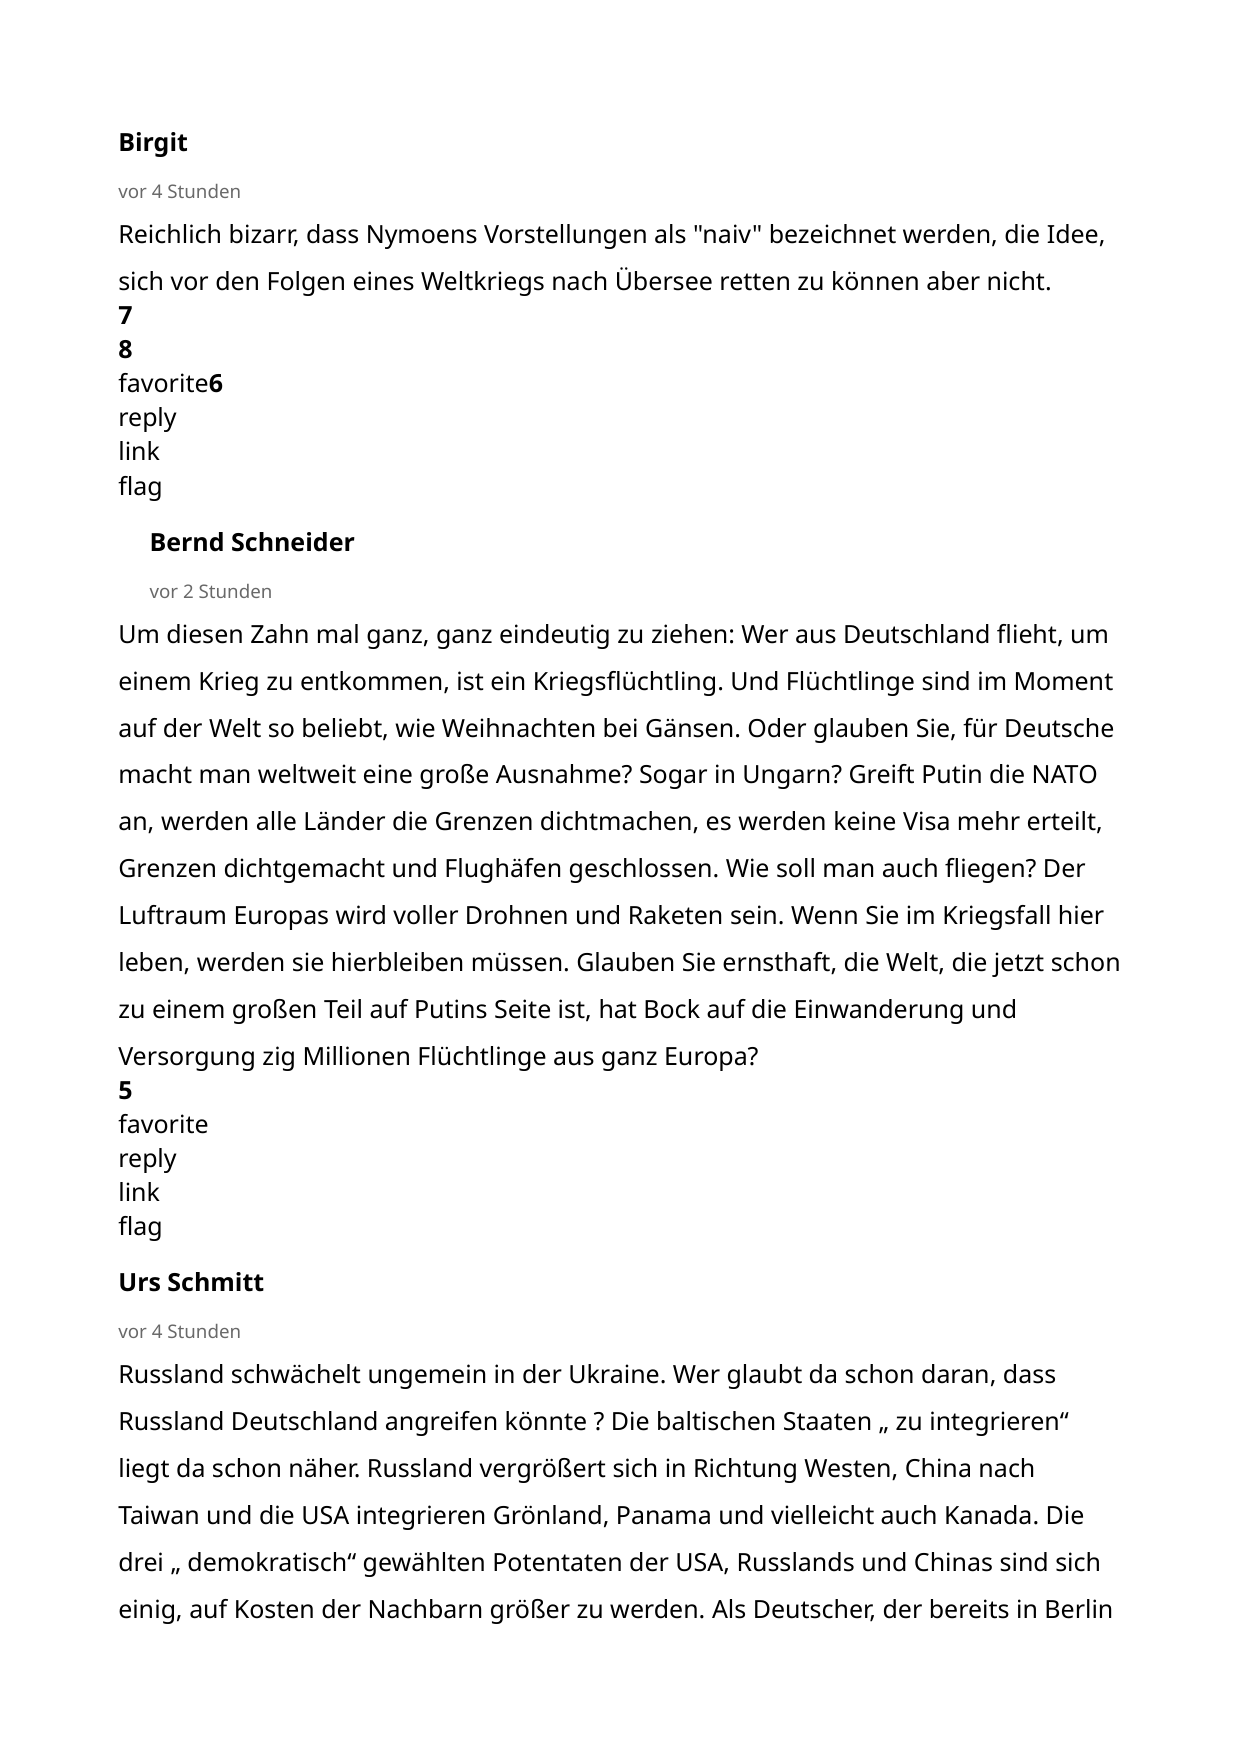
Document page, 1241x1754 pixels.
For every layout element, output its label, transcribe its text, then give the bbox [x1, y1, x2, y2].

text flag [118, 1209, 1122, 1243]
text Birgit [118, 118, 1114, 159]
text Urs Schmitt [118, 1258, 1114, 1299]
text vor 4 Stunden [118, 1315, 1122, 1344]
text link [118, 434, 1122, 468]
text vor 4 Stunden [118, 174, 1122, 204]
text favorite6 [118, 366, 1122, 400]
text 7 [118, 298, 1122, 332]
text reply [118, 400, 1122, 434]
text reply [118, 1141, 1122, 1175]
text favorite [118, 1107, 1122, 1141]
text Reichlich bizarr, dass Nymoens Vorstellungen als "naiv" bezeichnet werden, die Idee, sich vor den Folgen eines Weltkriegs nach Übersee retten zu können aber nicht. [118, 204, 1122, 298]
text Russland schwächelt ungemein in der Ukraine. Wer glaubt da schon daran, dass Russland Deutschland angreifen könnte ? Die baltischen Staaten „ zu integrieren“ liegt da schon näher. Russland vergrößert sich in Richtung Westen, China nach Taiwan und die USA integrieren Grönland, Panama und vielleicht auch Kanada. Die drei „ demokratisch“ gewählten Potentaten der USA, Russlands und Chinas sind sich einig, auf Kosten der Nachbarn größer zu werden. Als Deutscher, der bereits in Berlin [118, 1344, 1122, 1626]
text vor 2 Stunden [149, 574, 1122, 604]
text Bernd Schneider [149, 518, 1114, 558]
text flag [118, 468, 1122, 502]
text 5 [118, 1072, 1122, 1107]
text 8 [118, 332, 1122, 366]
text Um diesen Zahn mal ganz, ganz eindeutig zu ziehen: Wer aus Deutschland flieht, um einem Krieg zu entkommen, ist ein Kriegsflüchtling. Und Flüchtlinge sind im Moment auf der Welt so beliebt, wie Weihnachten bei Gänsen. Oder glauben Sie, für Deutsche macht man weltweit eine große Ausnahme? Sogar in Ungarn? Greift Putin die NATO an, werden alle Länder die Grenzen dichtmachen, es werden keine Visa mehr erteilt, Grenzen dichtgemacht und Flughäfen geschlossen. Wie soll man auch fliegen? Der Luftraum Europas wird voller Drohnen und Raketen sein. Wenn Sie im Kriegsfall hier leben, werden sie hierbleiben müssen. Glauben Sie ernsthaft, die Welt, die jetzt schon zu einem großen Teil auf Putins Seite ist, hat Bock auf die Einwanderung und Versorgung zig Millionen Flüchtlinge aus ganz Europa? [118, 604, 1122, 1072]
text link [118, 1175, 1122, 1209]
